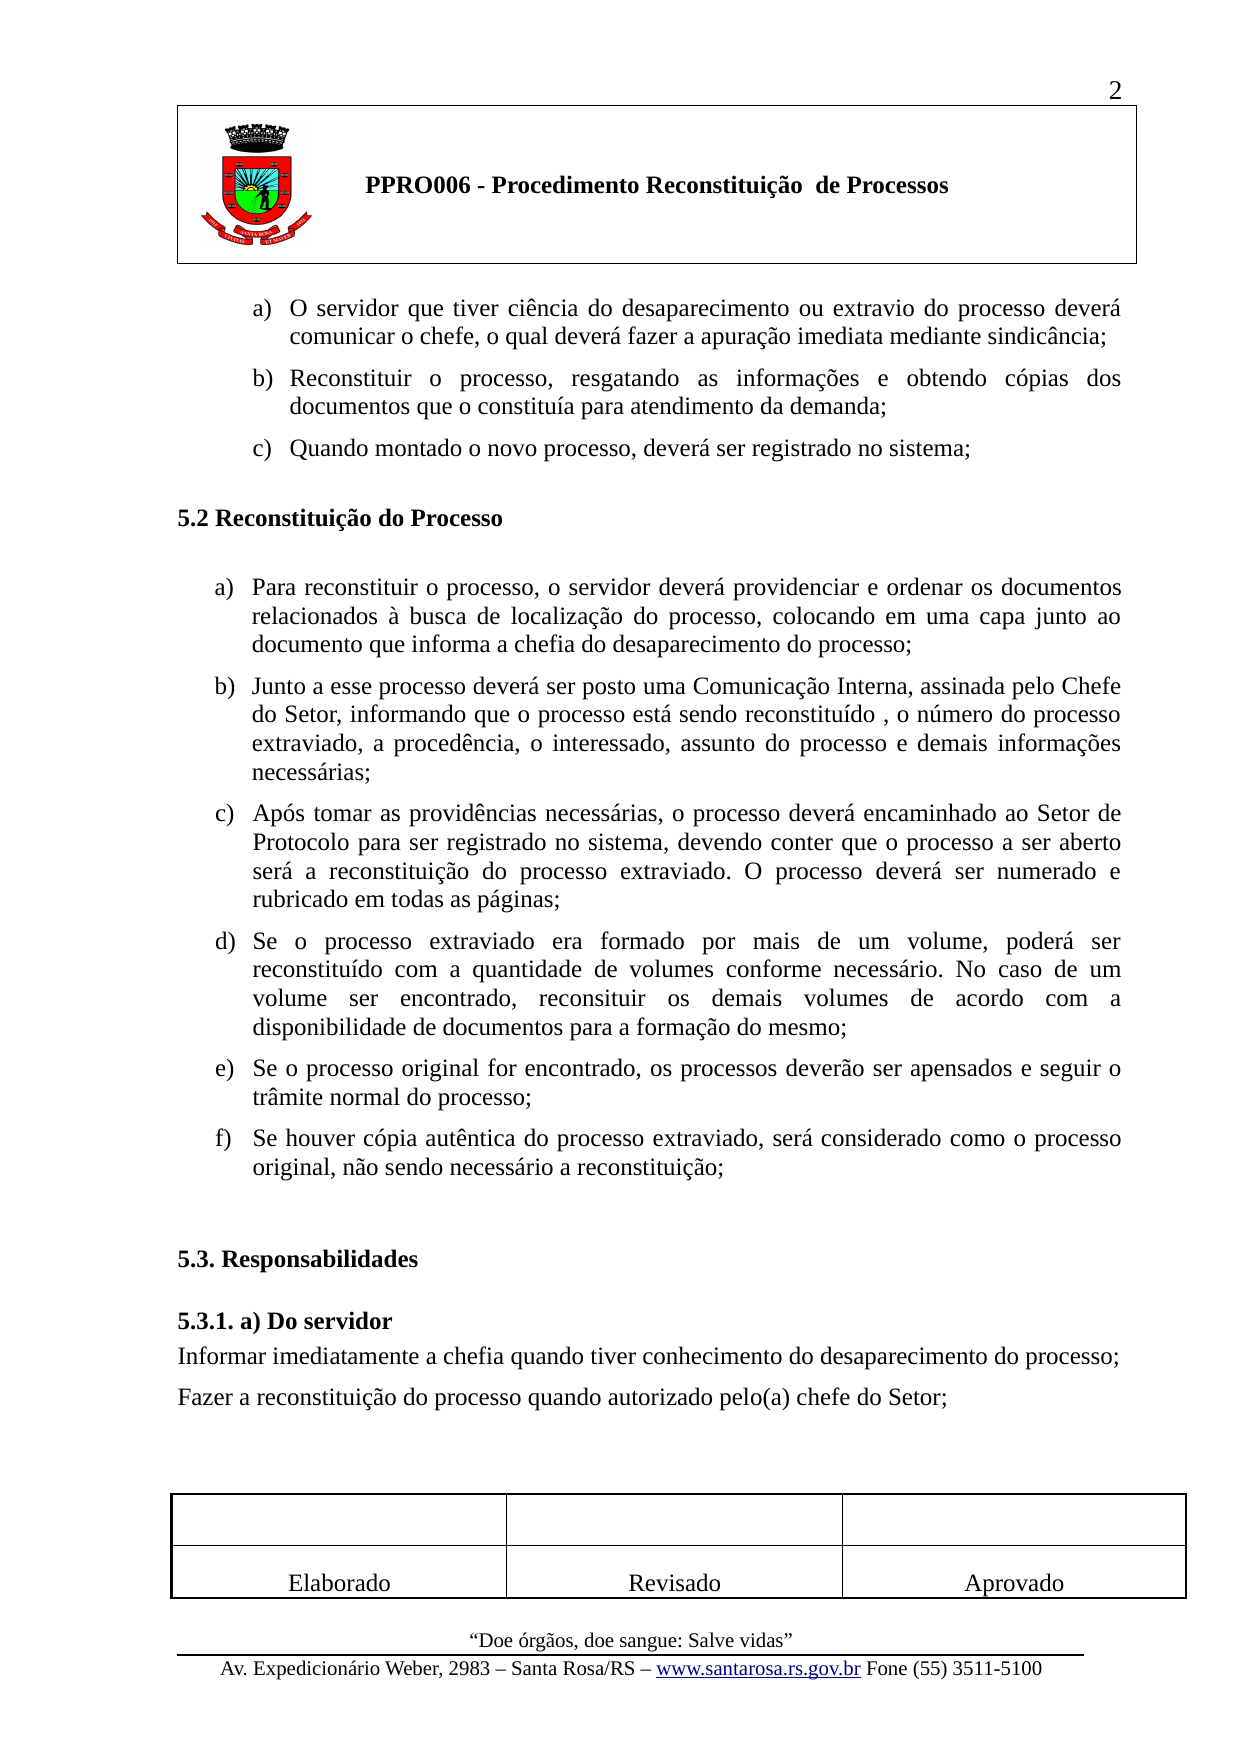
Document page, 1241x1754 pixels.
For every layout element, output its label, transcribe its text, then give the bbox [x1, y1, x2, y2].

list Após tomar as providências necessárias, o processo deverá encaminhado ao Setor de Protocolo para ser registrado no sistema, devendo conter que o processo a ser aberto será a reconstituição do processo extraviado. O processo deverá ser numerado e rubricado em todas as páginas; [215, 798, 1122, 913]
list Se o processo extraviado era formado por mais de um volume, poderá ser reconstituído com a quantidade de volumes conforme necessário. No caso de um volume ser encontrado, reconsituir os demais volumes de acordo com a disponibilidade de documentos para a formação do mesmo; [215, 926, 1122, 1041]
text Fazer a reconstituição do processo quando autorizado pelo(a) chefe do Setor; [177, 1382, 1122, 1411]
text Informar imediatamente a chefia quando tiver conhecimento do desaparecimento do processo; [177, 1341, 1122, 1369]
list Se houver cópia autêntica do processo extraviado, será considerado como o processo original, não sendo necessário a reconstituição; [215, 1123, 1122, 1181]
list Junto a esse processo deverá ser posto uma Comunicação Interna, assinada pelo Chefe do Setor, informando que o processo está sendo reconstituído , o número do processo extraviado, a procedência, o interessado, assunto do processo e demais informações necessárias; [214, 671, 1122, 786]
list Para reconstituir o processo, o servidor deverá providenciar e ordenar os documentos relacionados à busca de localização do processo, colocando em uma capa junto ao documento que informa a chefia do desaparecimento do processo; [214, 572, 1122, 658]
list Se o processo original for encontrado, os processos deverão ser apensados e seguir o trâmite normal do processo; [215, 1053, 1122, 1111]
list Reconstituir o processo, resgatando as informações e obtendo cópias dos documentos que o constituía para atendimento da demanda; [252, 363, 1122, 420]
subtitle 5.3.1. a) Do servidor [177, 1285, 1122, 1335]
list Quando montado o novo processo, deverá ser registrado no sistema; [252, 433, 1122, 461]
list O servidor que tiver ciência do desaparecimento ou extravio do processo deverá comunicar o chefe, o qual deverá fazer a apuração imediata mediante sindicância; [252, 293, 1122, 350]
text 5.2 Reconstituição do Processo [177, 503, 1122, 531]
text 5.3. Responsabilidades [177, 1244, 1122, 1273]
